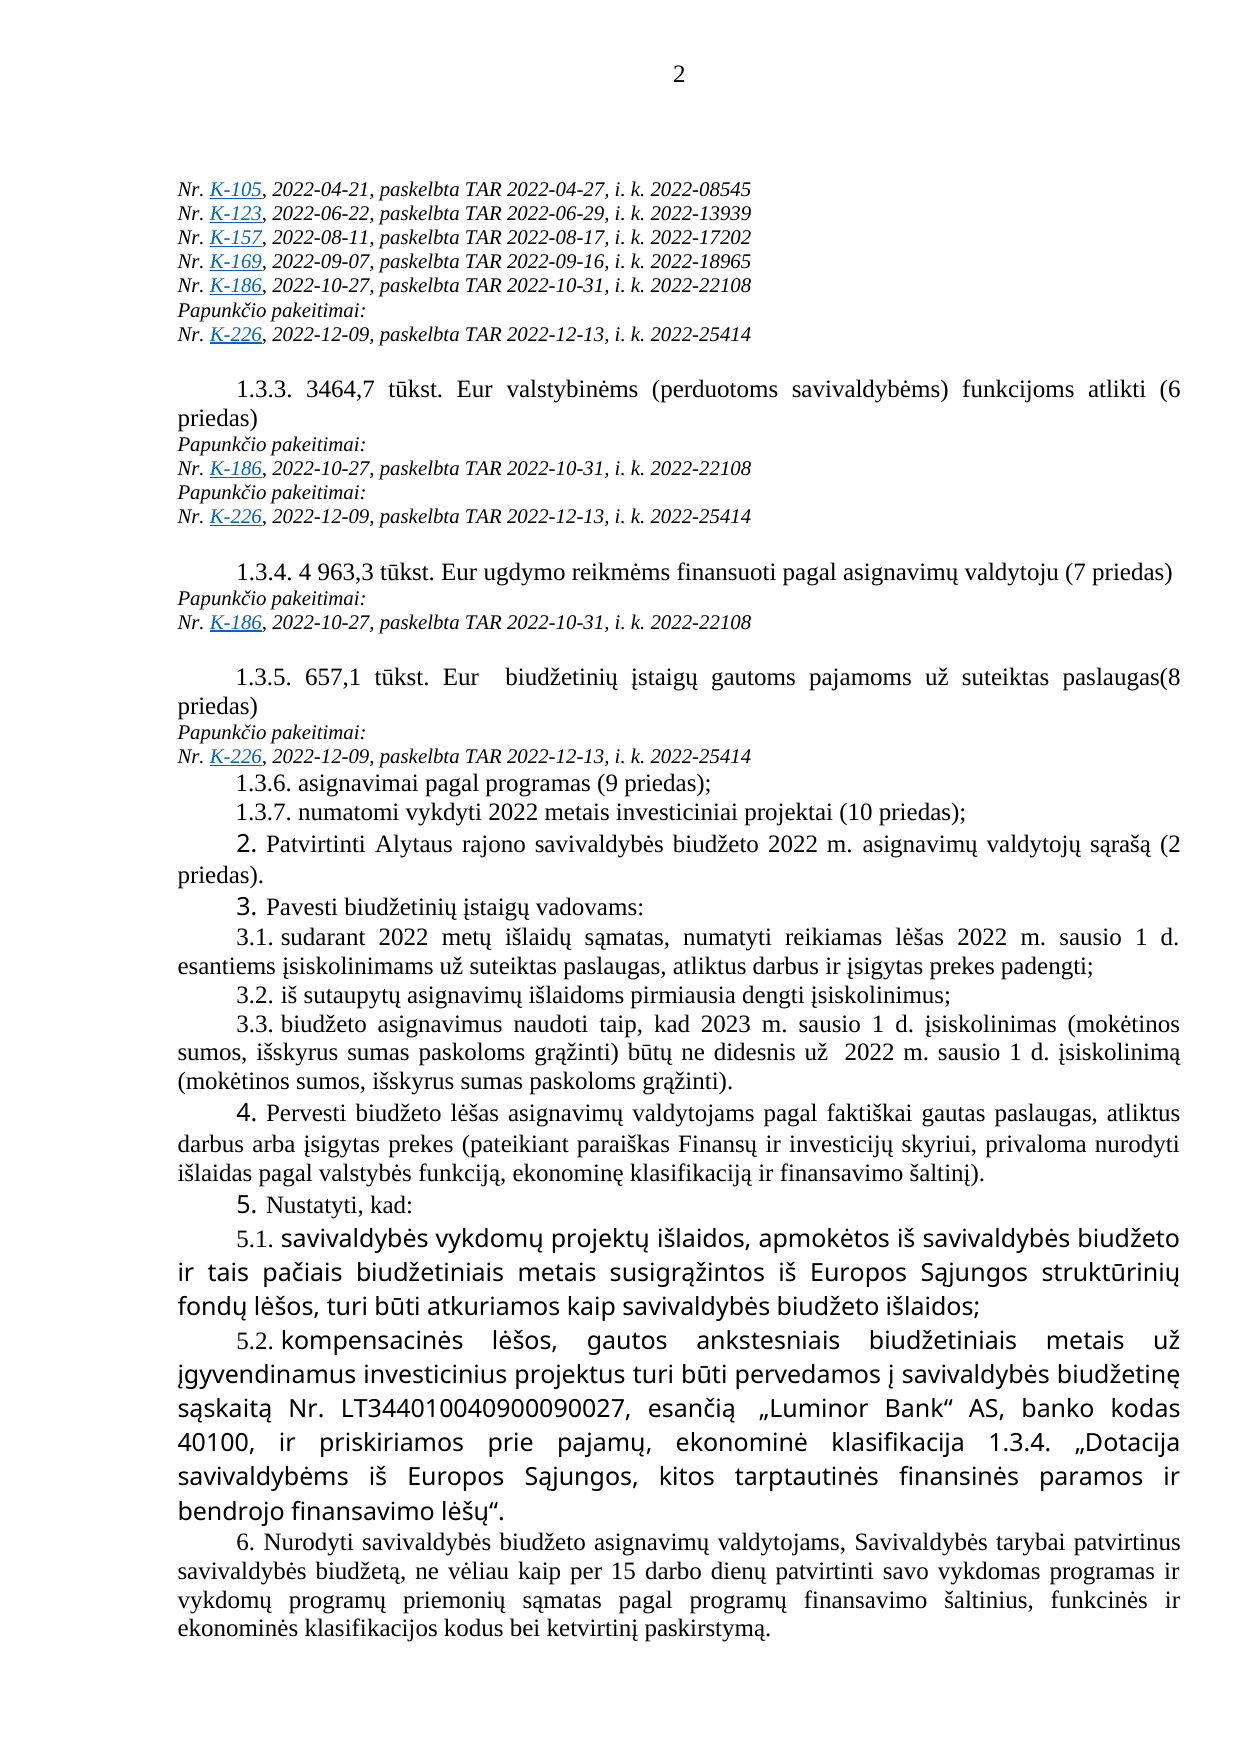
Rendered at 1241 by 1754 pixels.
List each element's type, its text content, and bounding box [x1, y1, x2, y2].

text Nr. K-226, 2022-12-09, paskelbta TAR 2022-12-13, i. k. 2022-25414 [177, 504, 1181, 528]
text Nr. K-186, 2022-10-27, paskelbta TAR 2022-10-31, i. k. 2022-22108 [177, 456, 1181, 480]
text 1.3.3. 3464,7 tūkst. Eur valstybinėms (perduotoms savivaldybėms) funkcijoms atlikti (6 priedas) [177, 374, 1181, 432]
text Papunkčio pakeitimai: [177, 297, 1181, 322]
text Nr. K-105, 2022-04-21, paskelbta TAR 2022-04-27, i. k. 2022-08545 [177, 177, 1181, 201]
text 1.3.4. 4 963,3 tūkst. Eur ugdymo reikmėms finansuoti pagal asignavimų valdytoju (7 priedas) [177, 557, 1181, 586]
text Nr. K-169, 2022-09-07, paskelbta TAR 2022-09-16, i. k. 2022-18965 [177, 249, 1181, 273]
text 6. Nurodyti savivaldybės biudžeto asignavimų valdytojams, Savivaldybės tarybai patvirtinus savivaldybės biudžetą, ne vėliau kaip per 15 darbo dienų patvirtinti savo vykdomas programas ir vykdomų programų priemonių sąmatas pagal programų finansavimo šaltinius, funkcinės ir ekonominės klasifikacijos kodus bei ketvirtinį paskirstymą. [177, 1527, 1181, 1642]
text 2. Patvirtinti Alytaus rajono savivaldybės biudžeto 2022 m. asignavimų valdytojų sąrašą (2 priedas). [177, 826, 1181, 888]
text Nr. K-226, 2022-12-09, paskelbta TAR 2022-12-13, i. k. 2022-25414 [177, 744, 1181, 768]
text 1.3.5. 657,1 tūkst. Eur biudžetinių įstaigų gautoms pajamoms už suteiktas paslaugas(8 priedas) [177, 662, 1181, 720]
text 3.3. biudžeto asignavimus naudoti taip, kad 2023 m. sausio 1 d. įsiskolinimas (mokėtinos sumos, išskyrus sumas paskoloms grąžinti) būtų ne didesnis už 2022 m. sausio 1 d. įsiskolinimą (mokėtinos sumos, išskyrus sumas paskoloms grąžinti). [177, 1009, 1181, 1095]
text Papunkčio pakeitimai: [177, 432, 1181, 456]
text 3.1. sudarant 2022 metų išlaidų sąmatas, numatyti reikiamas lėšas 2022 m. sausio 1 d. esantiems įsiskolinimams už suteiktas paslaugas, atliktus darbus ir įsigytas prekes padengti; [177, 922, 1181, 980]
text Nr. K-186, 2022-10-27, paskelbta TAR 2022-10-31, i. k. 2022-22108 [177, 610, 1181, 634]
text Papunkčio pakeitimai: [177, 480, 1181, 504]
text Nr. K-226, 2022-12-09, paskelbta TAR 2022-12-13, i. k. 2022-25414 [177, 322, 1181, 346]
text 5. Nustatyti, kad: [236, 1187, 1181, 1221]
text 5.2. kompensacinės lėšos, gautos ankstesniais biudžetiniais metais už įgyvendinamus investicinius projektus turi būti pervedamos į savivaldybės biudžetinę sąskaitą Nr. LT344010040900090027, esančią „Luminor Bank“ AS, banko kodas 40100, ir priskiriamos prie pajamų, ekonominė klasifikacija 1.3.4. „Dotacija savivaldybėms iš Europos Sąjungos, kitos tarptautinės finansinės paramos ir bendrojo finansavimo lėšų“. [177, 1323, 1181, 1527]
text 3. Pavesti biudžetinių įstaigų vadovams: [177, 888, 1181, 922]
text 5.1. savivaldybės vykdomų projektų išlaidos, apmokėtos iš savivaldybės biudžeto ir tais pačiais biudžetiniais metais susigrąžintos iš Europos Sąjungos struktūrinių fondų lėšos, turi būti atkuriamos kaip savivaldybės biudžeto išlaidos; [177, 1221, 1181, 1323]
text Papunkčio pakeitimai: [177, 586, 1181, 610]
text 4. Pervesti biudžeto lėšas asignavimų valdytojams pagal faktiškai gautas paslaugas, atliktus darbus arba įsigytas prekes (pateikiant paraiškas Finansų ir investicijų skyriui, privaloma nurodyti išlaidas pagal valstybės funkciją, ekonominę klasifikaciją ir finansavimo šaltinį). [177, 1095, 1181, 1187]
text 3.2. iš sutaupytų asignavimų išlaidoms pirmiausia dengti įsiskolinimus; [177, 980, 1181, 1009]
text Papunkčio pakeitimai: [177, 720, 1181, 744]
text 1.3.7. numatomi vykdyti 2022 metais investiciniai projektai (10 priedas); [177, 797, 1181, 826]
text Nr. K-157, 2022-08-11, paskelbta TAR 2022-08-17, i. k. 2022-17202 [177, 225, 1181, 249]
text Nr. K-186, 2022-10-27, paskelbta TAR 2022-10-31, i. k. 2022-22108 [177, 273, 1181, 297]
text 1.3.6. asignavimai pagal programas (9 priedas); [177, 768, 1181, 797]
text Nr. K-123, 2022-06-22, paskelbta TAR 2022-06-29, i. k. 2022-13939 [177, 201, 1181, 225]
